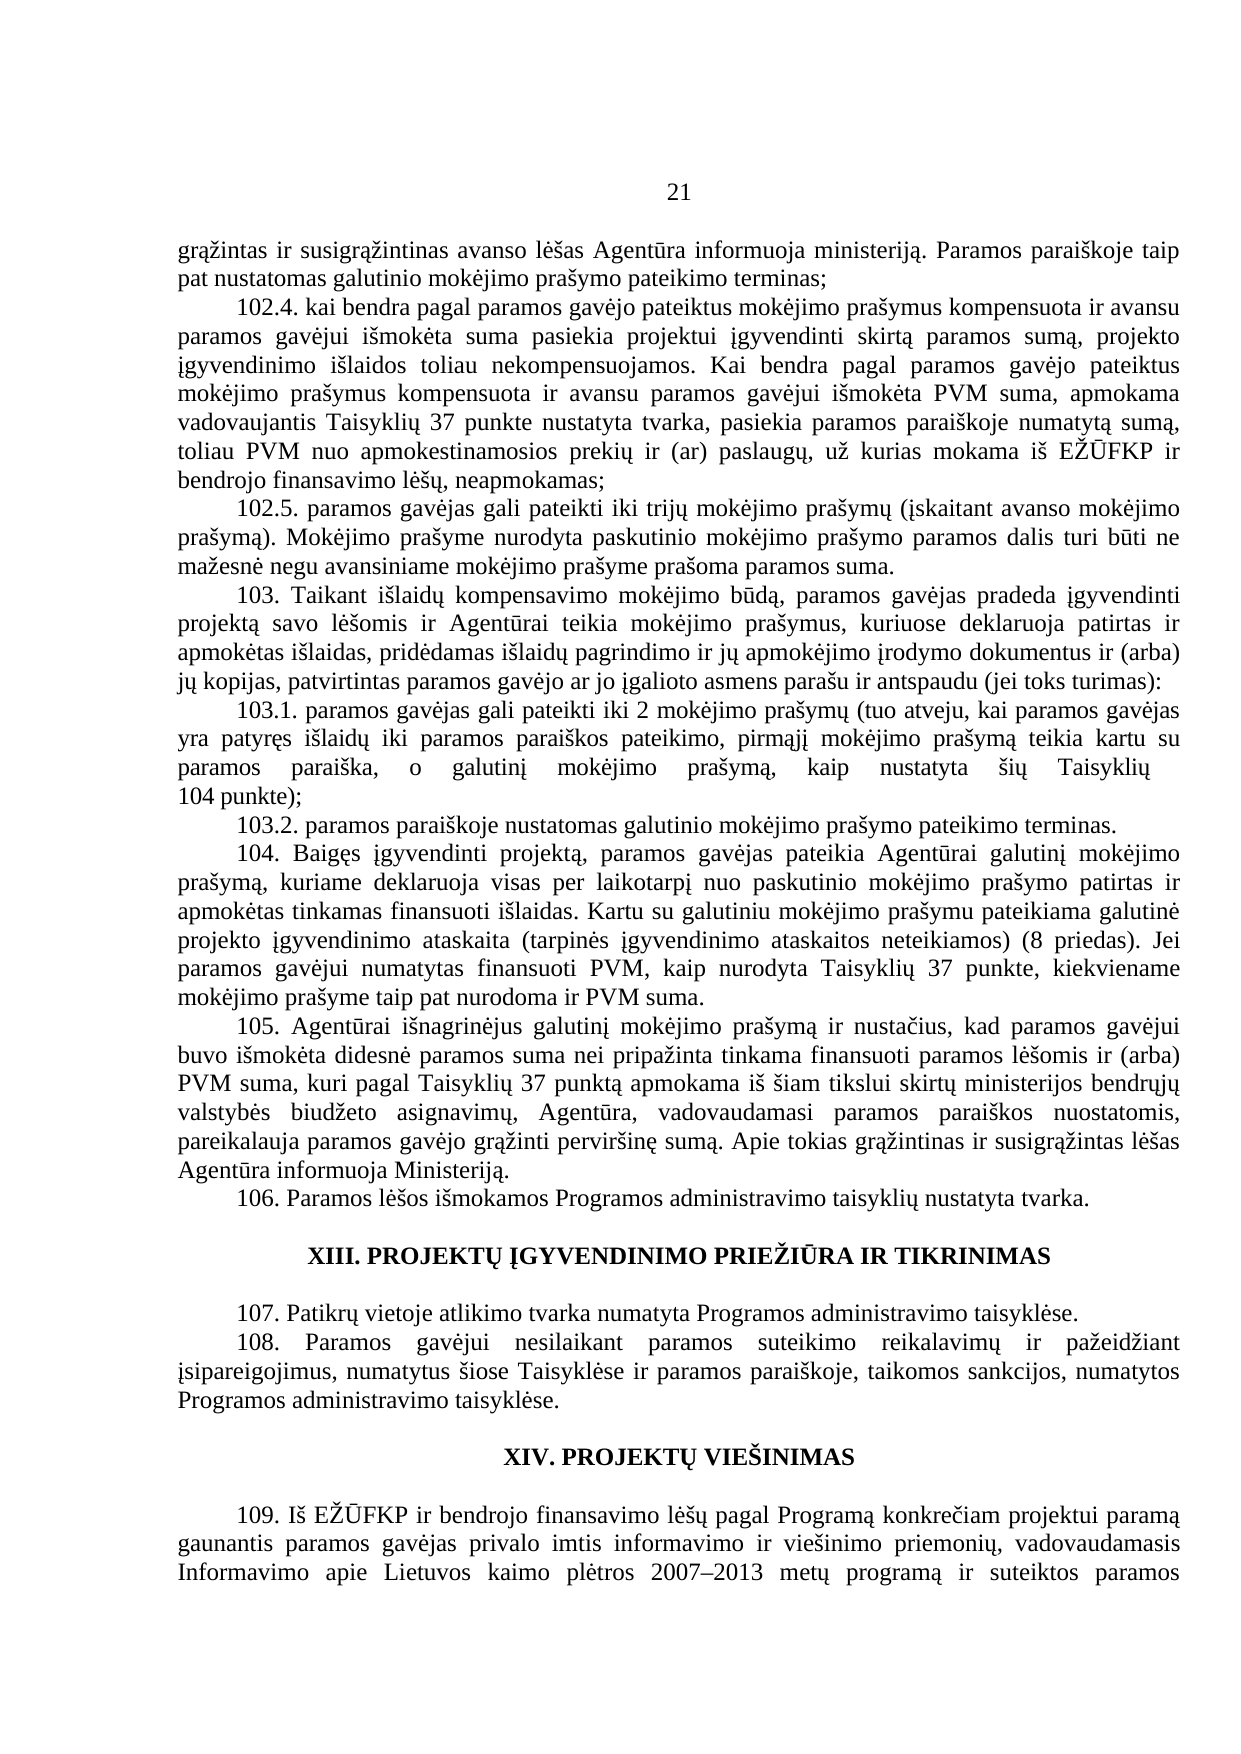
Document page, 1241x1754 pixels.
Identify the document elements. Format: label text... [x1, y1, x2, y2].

text 109. Iš EŽŪFKP ir bendrojo finansavimo lėšų pagal Programą konkrečiam projektui paramą gaunantis paramos gavėjas privalo imtis informavimo ir viešinimo priemonių, vadovaudamasis Informavimo apie Lietuvos kaimo plėtros 2007–2013 metų programą ir suteiktos paramos [177, 1500, 1181, 1586]
text 104. Baigęs įgyvendinti projektą, paramos gavėjas pateikia Agentūrai galutinį mokėjimo prašymą, kuriame deklaruoja visas per laikotarpį nuo paskutinio mokėjimo prašymo patirtas ir apmokėtas tinkamas finansuoti išlaidas. Kartu su galutiniu mokėjimo prašymu pateikiama galutinė projekto įgyvendinimo ataskaita (tarpinės įgyvendinimo ataskaitos neteikiamos) (8 priedas). Jei paramos gavėjui numatytas finansuoti PVM, kaip nurodyta Taisyklių 37 punkte, kiekviename mokėjimo prašyme taip pat nurodoma ir PVM suma. [177, 838, 1181, 1011]
text grąžintas ir susigrąžintinas avanso lėšas Agentūra informuoja ministeriją. Paramos paraiškoje taip pat nustatomas galutinio mokėjimo prašymo pateikimo terminas; [177, 235, 1181, 292]
text 107. Patikrų vietoje atlikimo tvarka numatyta Programos administravimo taisyklėse. [177, 1298, 1181, 1327]
text 106. Paramos lėšos išmokamos Programos administravimo taisyklių nustatyta tvarka. [177, 1183, 1181, 1212]
text 103. Taikant išlaidų kompensavimo mokėjimo būdą, paramos gavėjas pradeda įgyvendinti projektą savo lėšomis ir Agentūrai teikia mokėjimo prašymus, kuriuose deklaruoja patirtas ir apmokėtas išlaidas, pridėdamas išlaidų pagrindimo ir jų apmokėjimo įrodymo dokumentus ir (arba) jų kopijas, patvirtintas paramos gavėjo ar jo įgalioto asmens parašu ir antspaudu (jei toks turimas): [177, 580, 1181, 695]
text 103.2. paramos paraiškoje nustatomas galutinio mokėjimo prašymo pateikimo terminas. [177, 810, 1181, 838]
text XIV. PROJEKTŲ VIEŠINIMAS [177, 1442, 1181, 1471]
text 102.4. kai bendra pagal paramos gavėjo pateiktus mokėjimo prašymus kompensuota ir avansu paramos gavėjui išmokėta suma pasiekia projektui įgyvendinti skirtą paramos sumą, projekto įgyvendinimo išlaidos toliau nekompensuojamos. Kai bendra pagal paramos gavėjo pateiktus mokėjimo prašymus kompensuota ir avansu paramos gavėjui išmokėta PVM suma, apmokama vadovaujantis Taisyklių 37 punkte nustatyta tvarka, pasiekia paramos paraiškoje numatytą sumą, toliau PVM nuo apmokestinamosios prekių ir (ar) paslaugų, už kurias mokama iš EŽŪFKP ir bendrojo finansavimo lėšų, neapmokamas; [177, 292, 1181, 493]
text XIII. PROJEKTŲ ĮGYVENDINIMO PRIEŽIŪRA IR TIKRINIMAS [177, 1241, 1181, 1270]
text 108. Paramos gavėjui nesilaikant paramos suteikimo reikalavimų ir pažeidžiant įsipareigojimus, numatytus šiose Taisyklėse ir paramos paraiškoje, taikomos sankcijos, numatytos Programos administravimo taisyklėse. [177, 1327, 1181, 1413]
text 102.5. paramos gavėjas gali pateikti iki trijų mokėjimo prašymų (įskaitant avanso mokėjimo prašymą). Mokėjimo prašyme nurodyta paskutinio mokėjimo prašymo paramos dalis turi būti ne mažesnė negu avansiniame mokėjimo prašyme prašoma paramos suma. [177, 493, 1181, 580]
text 103.1. paramos gavėjas gali pateikti iki 2 mokėjimo prašymų (tuo atveju, kai paramos gavėjas yra patyręs išlaidų iki paramos paraiškos pateikimo, pirmąjį mokėjimo prašymą teikia kartu su paramos paraiška, o galutinį mokėjimo prašymą, kaip nustatyta šių Taisyklių 104 punkte); [177, 695, 1181, 810]
text 105. Agentūrai išnagrinėjus galutinį mokėjimo prašymą ir nustačius, kad paramos gavėjui buvo išmokėta didesnė paramos suma nei pripažinta tinkama finansuoti paramos lėšomis ir (arba) PVM suma, kuri pagal Taisyklių 37 punktą apmokama iš šiam tikslui skirtų ministerijos bendrųjų valstybės biudžeto asignavimų, Agentūra, vadovaudamasi paramos paraiškos nuostatomis, pareikalauja paramos gavėjo grąžinti perviršinę sumą. Apie tokias grąžintinas ir susigrąžintas lėšas Agentūra informuoja Ministeriją. [177, 1011, 1181, 1183]
